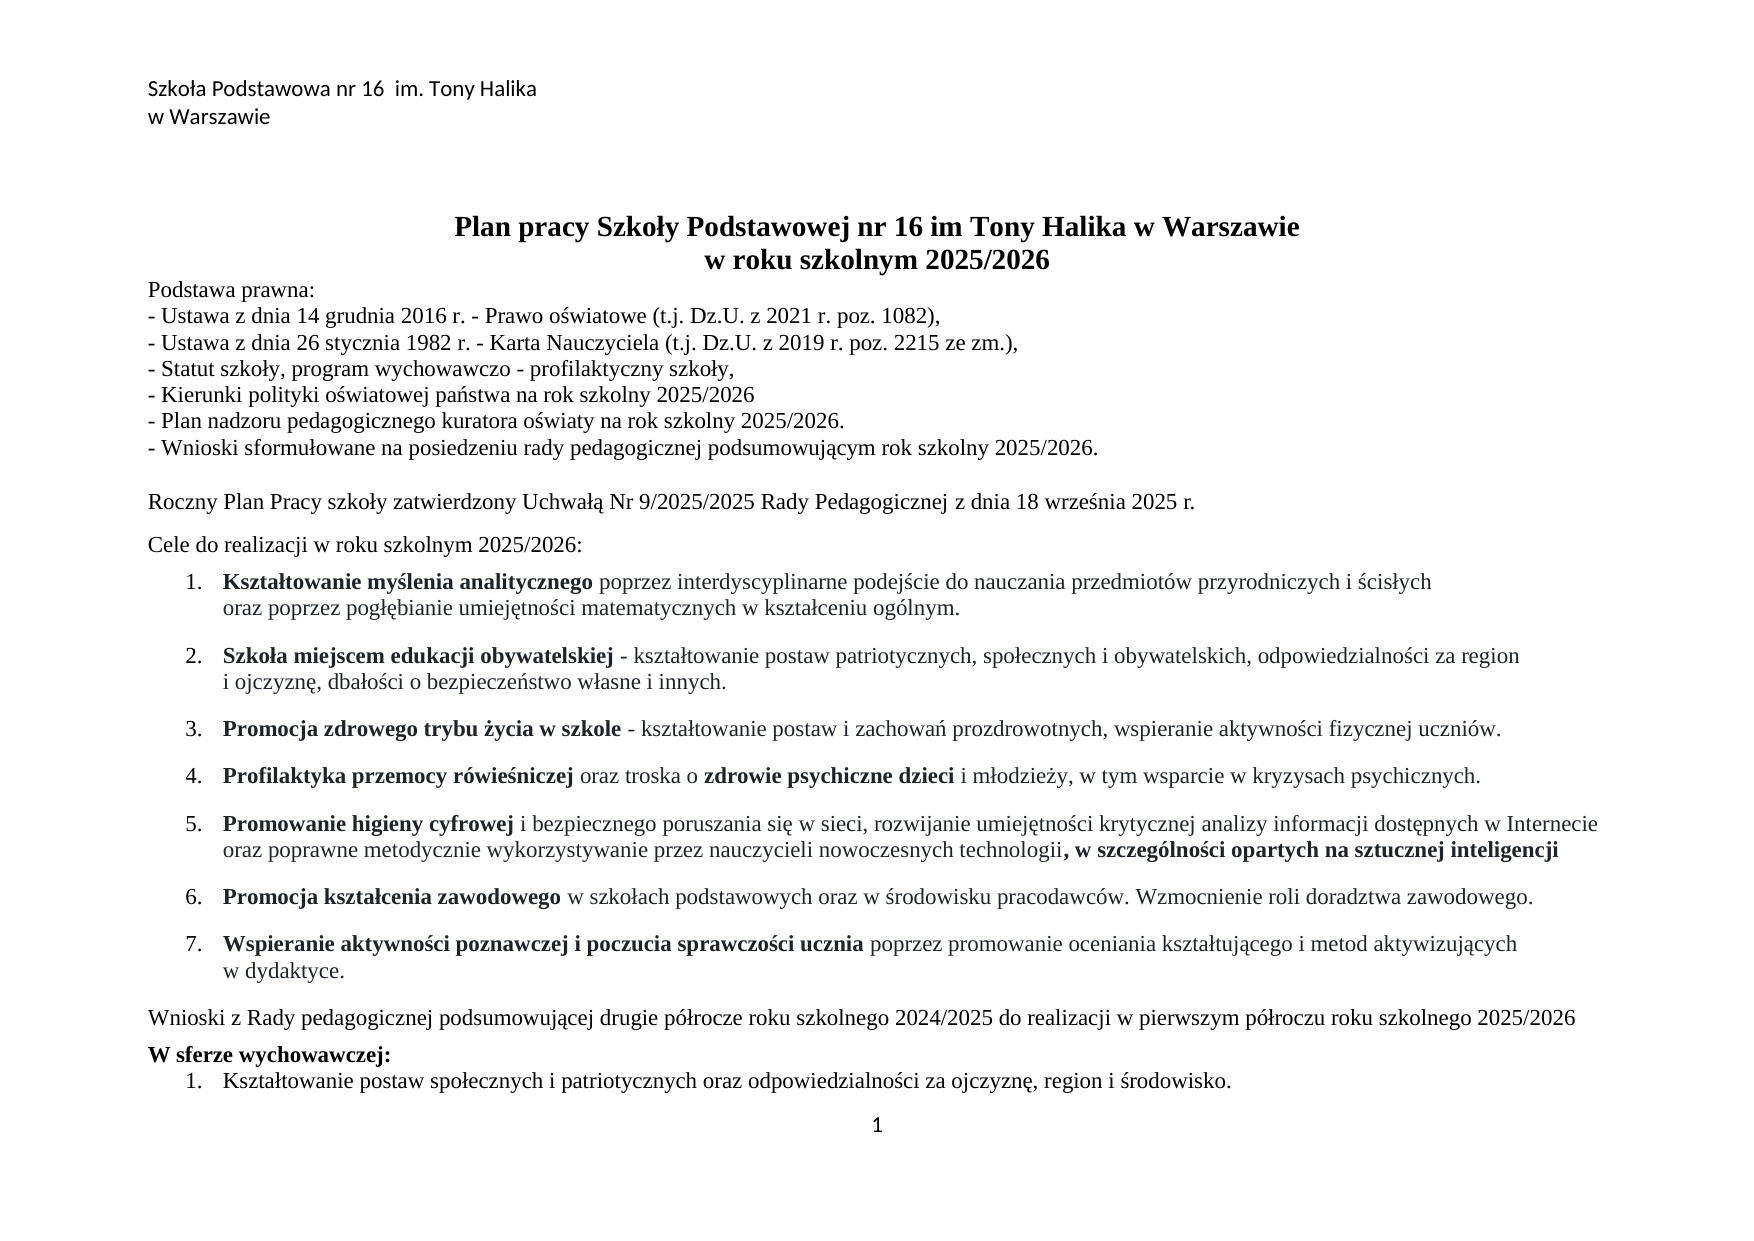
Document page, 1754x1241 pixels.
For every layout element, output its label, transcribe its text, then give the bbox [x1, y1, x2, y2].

text - Ustawa z dnia 14 grudnia 2016 r. - Prawo oświatowe (t.j. Dz.U. z 2021 r. poz. 1082), [148, 302, 1606, 328]
text Podstawa prawna: [148, 276, 1606, 302]
text - Wnioski sformułowane na posiedzeniu rady pedagogicznej podsumowującym rok szkolny 2025/2026. [148, 434, 1606, 460]
text Roczny Plan Pracy szkoły zatwierdzony Uchwałą Nr 9/2025/2025 Rady Pedagogicznej z dnia 18 września 2025 r. [148, 488, 1606, 515]
list Kształtowanie postaw społecznych i patriotycznych oraz odpowiedzialności za ojczyznę, region i środowisko. [185, 1067, 1606, 1093]
list Profilaktyka przemocy rówieśniczej oraz troska o zdrowie psychiczne dzieci i młodzieży, w tym wsparcie w kryzysach psychicznych. [185, 762, 1606, 789]
list Promocja zdrowego trybu życia w szkole - kształtowanie postaw i zachowań prozdrowotnych, wspieranie aktywności fizycznej uczniów. [185, 715, 1606, 742]
list Promocja kształcenia zawodowego w szkołach podstawowych oraz w środowisku pracodawców. Wzmocnienie roli doradztwa zawodowego. [185, 883, 1606, 909]
list Wspieranie aktywności poznawczej i poczucia sprawczości ucznia poprzez promowanie oceniania kształtującego i metod aktywizujących w dydaktyce. [185, 930, 1606, 983]
list Promowanie higieny cyfrowej i bezpiecznego poruszania się w sieci, rozwijanie umiejętności krytycznej analizy informacji dostępnych w Internecie oraz poprawne metodycznie wykorzystywanie przez nauczycieli nowoczesnych technologii, w szczególności opartych na sztucznej inteligencji [185, 809, 1606, 862]
text Plan pracy Szkoły Podstawowej nr 16 im Tony Halika w Warszawie [148, 209, 1606, 242]
text W sferze wychowawczej: [148, 1041, 1606, 1067]
text Wnioski z Rady pedagogicznej podsumowującej drugie półrocze roku szkolnego 2024/2025 do realizacji w pierwszym półroczu roku szkolnego 2025/2026 [148, 1004, 1606, 1030]
list Szkoła miejscem edukacji obywatelskiej - kształtowanie postaw patriotycznych, społecznych i obywatelskich, odpowiedzialności za region i ojczyznę, dbałości o bezpieczeństwo własne i innych. [185, 642, 1606, 694]
list Kształtowanie myślenia analitycznego poprzez interdyscyplinarne podejście do nauczania przedmiotów przyrodniczych i ścisłych oraz poprzez pogłębianie umiejętności matematycznych w kształceniu ogólnym. [185, 568, 1606, 621]
text Cele do realizacji w roku szkolnym 2025/2026: [148, 531, 1606, 558]
text - Statut szkoły, program wychowawczo - profilaktyczny szkoły, [148, 355, 1606, 381]
text w roku szkolnym 2025/2026 [148, 242, 1606, 276]
text - Kierunki polityki oświatowej państwa na rok szkolny 2025/2026 [148, 381, 1606, 408]
text - Plan nadzoru pedagogicznego kuratora oświaty na rok szkolny 2025/2026. [148, 408, 1606, 434]
text - Ustawa z dnia 26 stycznia 1982 r. - Karta Nauczyciela (t.j. Dz.U. z 2019 r. poz. 2215 ze zm.), [148, 328, 1606, 355]
